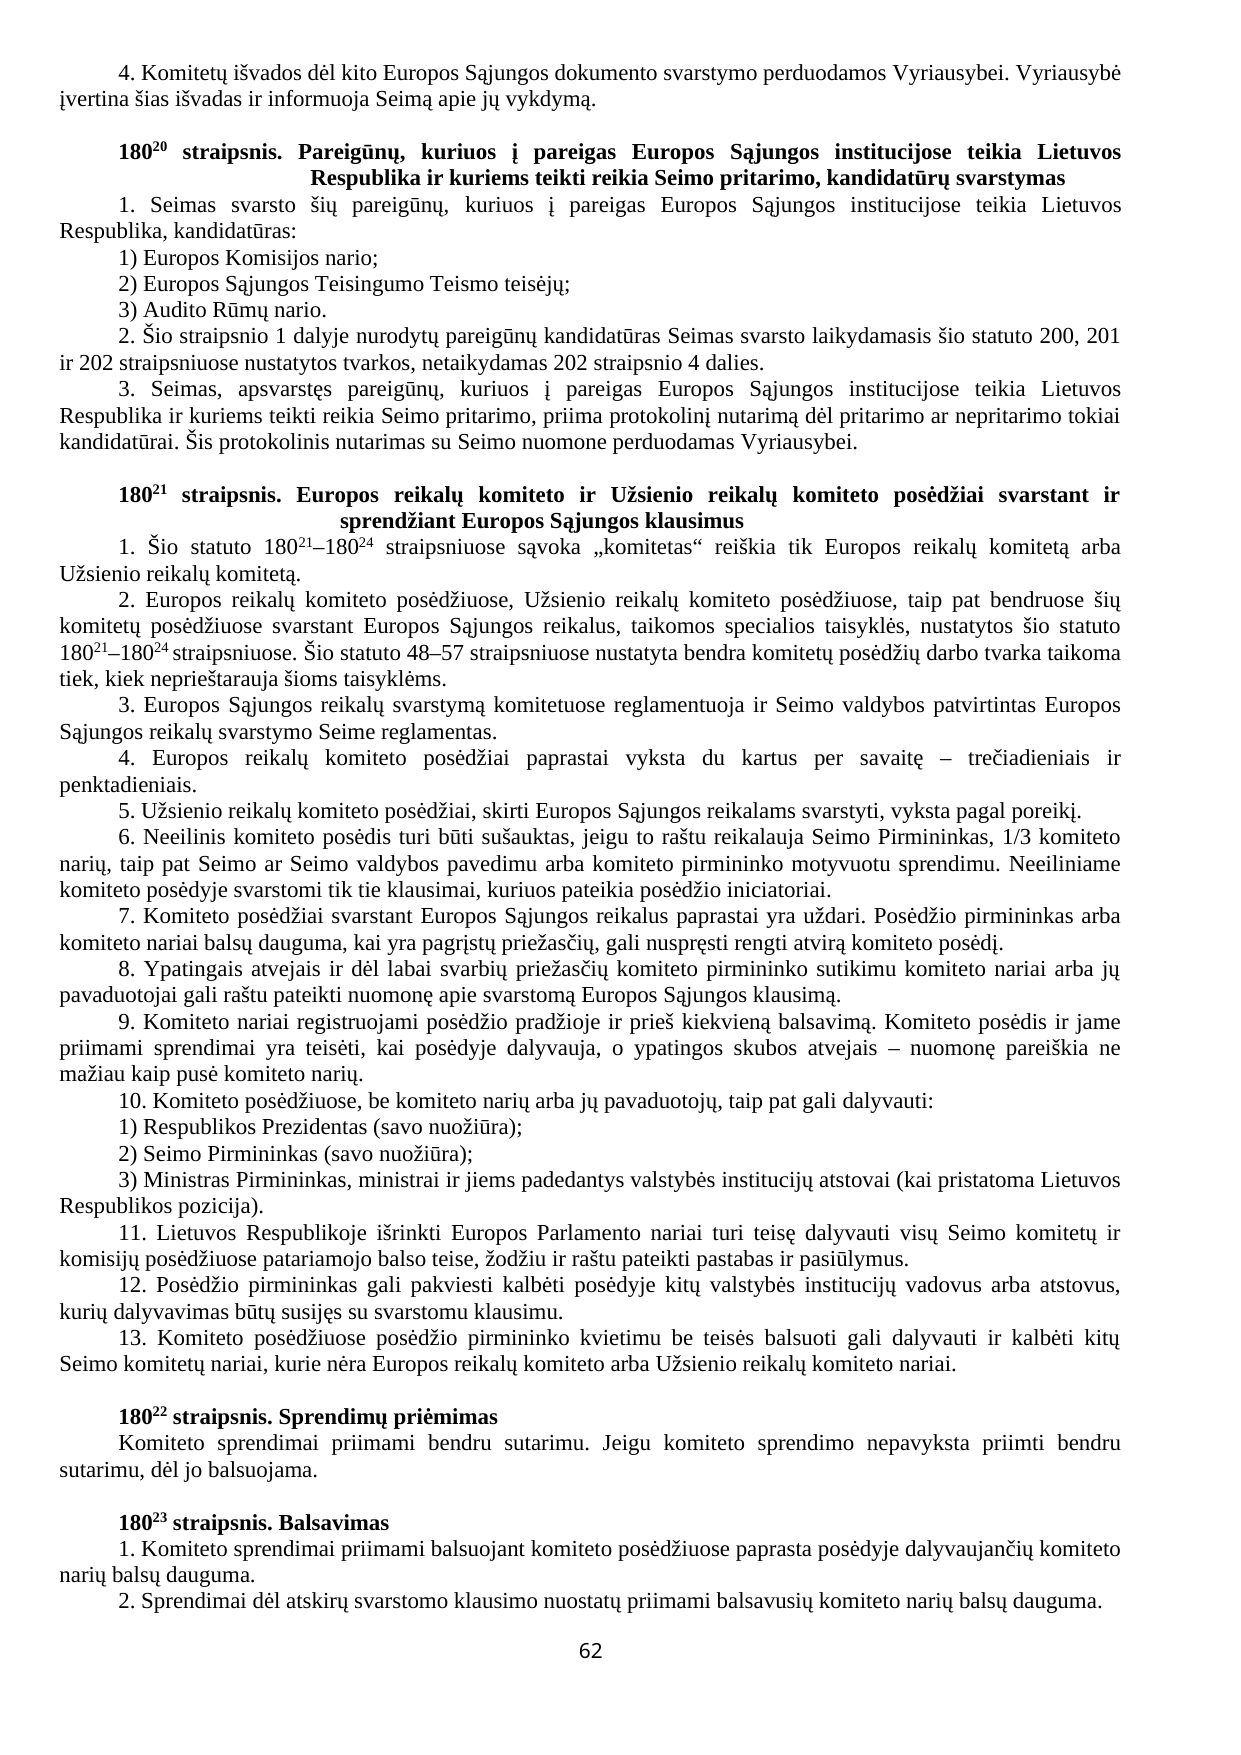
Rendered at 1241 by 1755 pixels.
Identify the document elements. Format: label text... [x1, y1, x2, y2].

text 1) Respublikos Prezidentas (savo nuožiūra); [59, 1113, 1122, 1139]
text 2. Europos reikalų komiteto posėdžiuose, Užsienio reikalų komiteto posėdžiuose, taip pat bendruose šių komitetų posėdžiuose svarstant Europos Sąjungos reikalus, taikomos specialios taisyklės, nustatytos šio statuto 18021–18024 straipsniuose. Šio statuto 48–57 straipsniuose nustatyta bendra komitetų posėdžių darbo tvarka taikoma tiek, kiek neprieštarauja šioms taisyklėms. [59, 586, 1122, 692]
text 2. Sprendimai dėl atskirų svarstomo klausimo nuostatų priimami balsavusių komiteto narių balsų dauguma. [59, 1588, 1122, 1614]
text 3) Audito Rūmų nario. [59, 296, 1122, 323]
text 1) Europos Komisijos nario; [59, 243, 1122, 270]
text 12. Posėdžio pirmininkas gali pakviesti kalbėti posėdyje kitų valstybės institucijų vadovus arba atstovus, kurių dalyvavimas būtų susijęs su svarstomu klausimu. [59, 1271, 1122, 1324]
text 2. Šio straipsnio 1 dalyje nurodytų pareigūnų kandidatūras Seimas svarsto laikydamasis šio statuto 200, 201 ir 202 straipsniuose nustatytos tvarkos, netaikydamas 202 straipsnio 4 dalies. [59, 323, 1122, 375]
text 8. Ypatingais atvejais ir dėl labai svarbių priežasčių komiteto pirmininko sutikimu komiteto nariai arba jų pavaduotojai gali raštu pateikti nuomonę apie svarstomą Europos Sąjungos klausimą. [59, 955, 1122, 1008]
text 1. Šio statuto 18021–18024 straipsniuose sąvoka „komitetas“ reiškia tik Europos reikalų komitetą arba Užsienio reikalų komitetą. [59, 533, 1122, 586]
text 4. Komitetų išvados dėl kito Europos Sąjungos dokumento svarstymo perduodamos Vyriausybei. Vyriausybė įvertina šias išvadas ir informuoja Seimą apie jų vykdymą. [59, 59, 1122, 112]
text 2) Europos Sąjungos Teisingumo Teismo teisėjų; [59, 270, 1122, 296]
text 2) Seimo Pirmininkas (savo nuožiūra); [59, 1139, 1122, 1166]
text 10. Komiteto posėdžiuose, be komiteto narių arba jų pavaduotojų, taip pat gali dalyvauti: [59, 1087, 1122, 1113]
text 5. Užsienio reikalų komiteto posėdžiai, skirti Europos Sąjungos reikalams svarstyti, vyksta pagal poreikį. [59, 797, 1122, 823]
text 3. Seimas, apsvarstęs pareigūnų, kuriuos į pareigas Europos Sąjungos institucijose teikia Lietuvos Respublika ir kuriems teikti reikia Seimo pritarimo, priima protokolinį nutarimą dėl pritarimo ar nepritarimo tokiai kandidatūrai. Šis protokolinis nutarimas su Seimo nuomone perduodamas Vyriausybei. [59, 375, 1122, 454]
text Komiteto sprendimai priimami bendru sutarimu. Jeigu komiteto sprendimo nepavyksta priimti bendru sutarimu, dėl jo balsuojama. [59, 1429, 1122, 1482]
text 18023 straipsnis. Balsavimas [59, 1508, 1122, 1535]
text 6. Neeilinis komiteto posėdis turi būti sušauktas, jeigu to raštu reikalauja Seimo Pirmininkas, 1/3 komiteto narių, taip pat Seimo ar Seimo valdybos pavedimu arba komiteto pirmininko motyvuotu sprendimu. Neeiliniame komiteto posėdyje svarstomi tik tie klausimai, kuriuos pateikia posėdžio iniciatoriai. [59, 823, 1122, 902]
text 18021 straipsnis. Europos reikalų komiteto ir Užsienio reikalų komiteto posėdžiai svarstant ir sprendžiant Europos Sąjungos klausimus [118, 481, 1122, 533]
text 9. Komiteto nariai registruojami posėdžio pradžioje ir prieš kiekvieną balsavimą. Komiteto posėdis ir jame priimami sprendimai yra teisėti, kai posėdyje dalyvauja, o ypatingos skubos atvejais – nuomonę pareiškia ne mažiau kaip pusė komiteto narių. [59, 1008, 1122, 1087]
text 3. Europos Sąjungos reikalų svarstymą komitetuose reglamentuoja ir Seimo valdybos patvirtintas Europos Sąjungos reikalų svarstymo Seime reglamentas. [59, 692, 1122, 744]
text 18020 straipsnis. Pareigūnų, kuriuos į pareigas Europos Sąjungos institucijose teikia Lietuvos Respublika ir kuriems teikti reikia Seimo pritarimo, kandidatūrų svarstymas [118, 138, 1122, 191]
text 4. Europos reikalų komiteto posėdžiai paprastai vyksta du kartus per savaitę – trečiadieniais ir penktadieniais. [59, 744, 1122, 797]
text 1. Seimas svarsto šių pareigūnų, kuriuos į pareigas Europos Sąjungos institucijose teikia Lietuvos Respublika, kandidatūras: [59, 191, 1122, 243]
text 18022 straipsnis. Sprendimų priėmimas [59, 1403, 1122, 1429]
text 13. Komiteto posėdžiuose posėdžio pirmininko kvietimu be teisės balsuoti gali dalyvauti ir kalbėti kitų Seimo komitetų nariai, kurie nėra Europos reikalų komiteto arba Užsienio reikalų komiteto nariai. [59, 1324, 1122, 1377]
text 7. Komiteto posėdžiai svarstant Europos Sąjungos reikalus paprastai yra uždari. Posėdžio pirmininkas arba komiteto nariai balsų dauguma, kai yra pagrįstų priežasčių, gali nuspręsti rengti atvirą komiteto posėdį. [59, 902, 1122, 955]
text 3) Ministras Pirmininkas, ministrai ir jiems padedantys valstybės institucijų atstovai (kai pristatoma Lietuvos Respublikos pozicija). [59, 1166, 1122, 1219]
text 1. Komiteto sprendimai priimami balsuojant komiteto posėdžiuose paprasta posėdyje dalyvaujančių komiteto narių balsų dauguma. [59, 1535, 1122, 1588]
text 11. Lietuvos Respublikoje išrinkti Europos Parlamento nariai turi teisę dalyvauti visų Seimo komitetų ir komisijų posėdžiuose patariamojo balso teise, žodžiu ir raštu pateikti pastabas ir pasiūlymus. [59, 1219, 1122, 1271]
